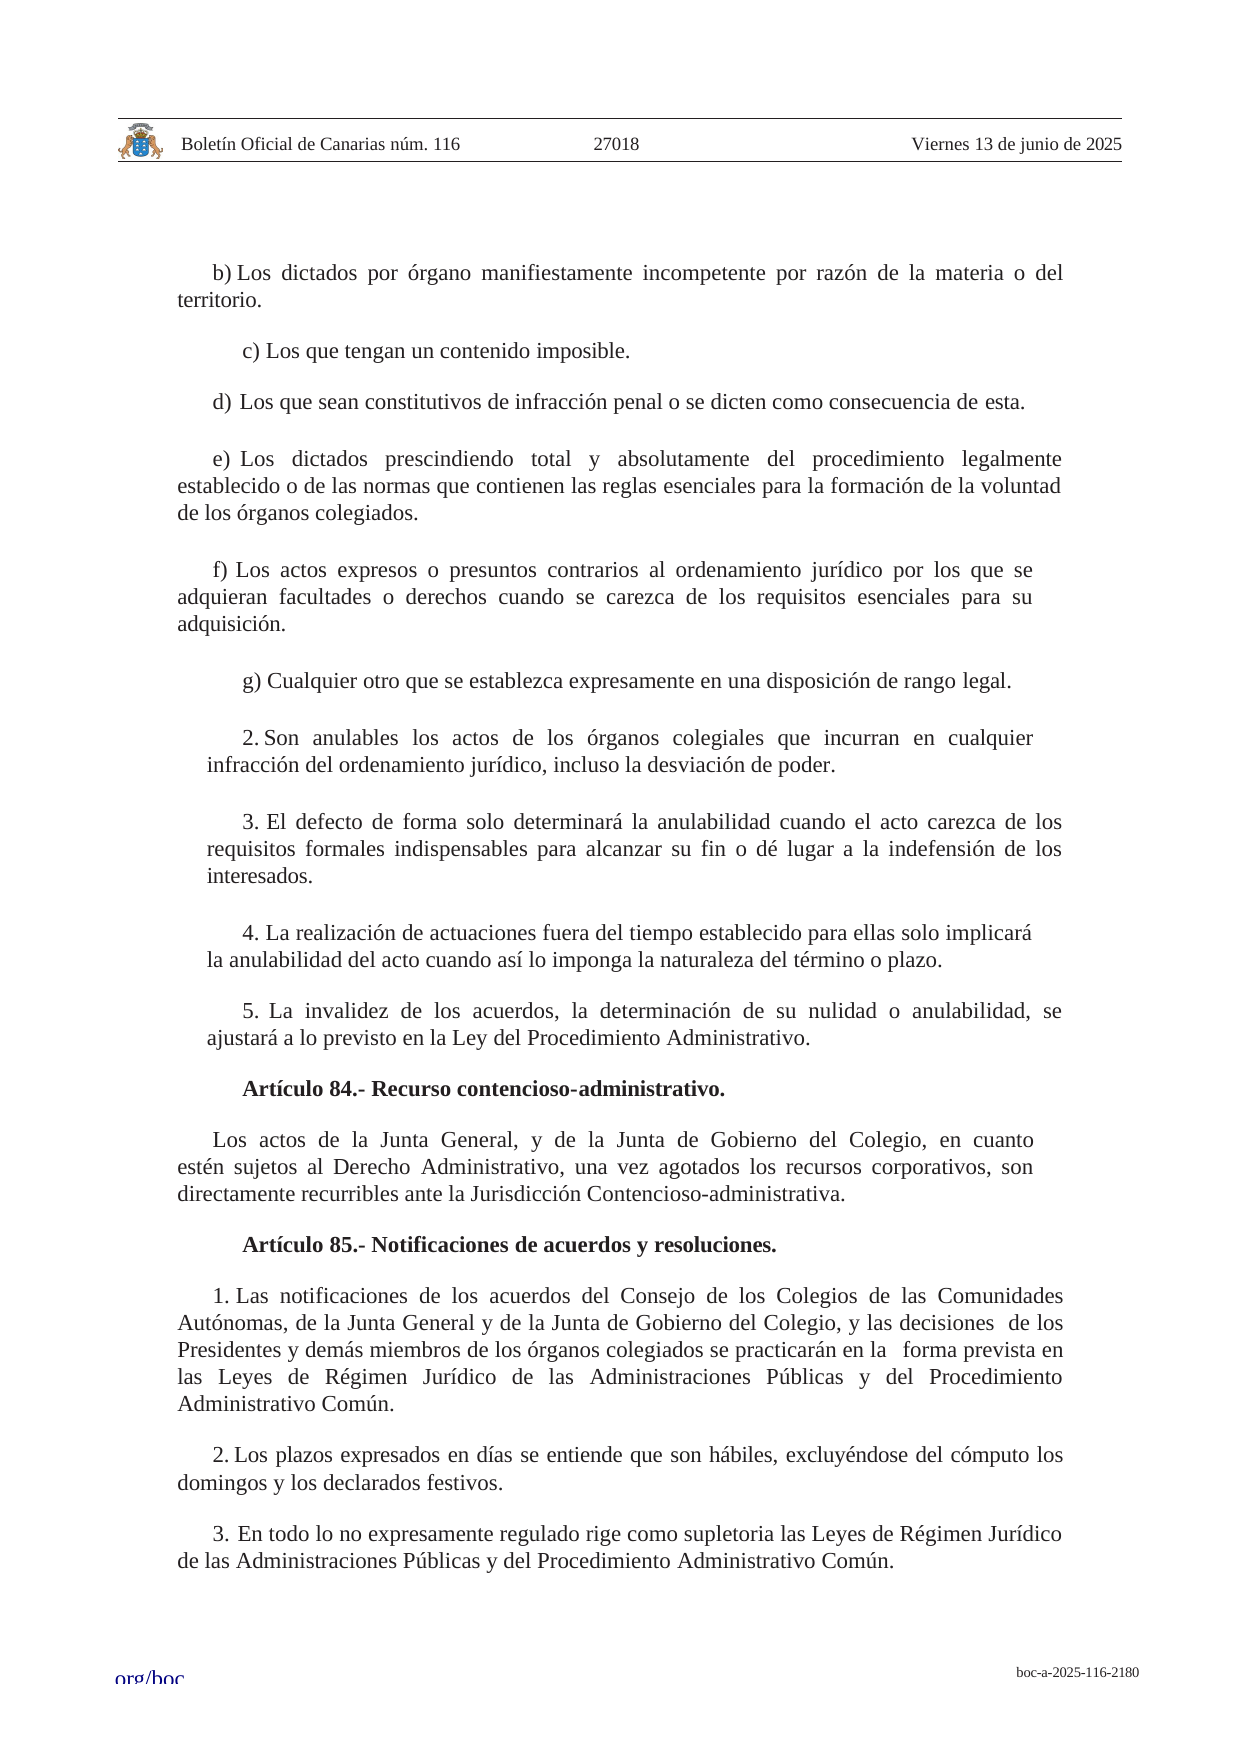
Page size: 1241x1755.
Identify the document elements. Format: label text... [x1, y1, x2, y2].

subtitle Artículo 84.- Recurso contencioso-administrativo. [242, 1075, 1063, 1101]
list El defecto de forma solo determinará la anulabilidad cuando el acto carezca de los requisitos formales indispensables para alcanzar su fin o dé lugar a la indefensión de los interesados. [207, 808, 1063, 888]
list En todo lo no expresamente regulado rige como supletoria las Leyes de Régimen Jurídico de las Administraciones Públicas y del Procedimiento Administrativo Común. [177, 1519, 1063, 1573]
list Los actos expresos o presuntos contrarios al ordenamiento jurídico por los que se adquieran facultades o derechos cuando se carezca de los requisitos esenciales para su adquisición. [177, 556, 1034, 636]
list Son anulables los actos de los órganos colegiales que incurran en cualquier infracción del ordenamiento jurídico, incluso la desviación de poder. [207, 724, 1034, 777]
list Los dictados por órgano manifiestamente incompetente por razón de la materia o del territorio. [177, 259, 1063, 312]
list Las notificaciones de los acuerdos del Consejo de los Colegios de las Comunidades Autónomas, de la Junta General y de la Junta de Gobierno del Colegio, y las decisiones de los Presidentes y demás miembros de los órganos colegiados se practicarán en la forma prevista en las Leyes de Régimen Jurídico de las Administraciones Públicas y del Procedimiento Administrativo Común. [177, 1282, 1063, 1417]
list La invalidez de los acuerdos, la determinación de su nulidad o anulabilidad, se ajustará a lo previsto en la Ley del Procedimiento Administrativo. [207, 997, 1063, 1050]
subtitle Artículo 85.- Notificaciones de acuerdos y resoluciones. [242, 1231, 1063, 1257]
list Los que tengan un contenido imposible. [242, 337, 1063, 363]
list La realización de actuaciones fuera del tiempo establecido para ellas solo implicará la anulabilidad del acto cuando así lo imponga la naturaleza del término o plazo. [207, 919, 1034, 972]
list Los dictados prescindiendo total y absolutamente del procedimiento legalmente establecido o de las normas que contienen las reglas esenciales para la formación de la voluntad de los órganos colegiados. [177, 445, 1063, 525]
text Los actos de la Junta General, y de la Junta de Gobierno del Colegio, en cuanto estén sujetos al Derecho Administrativo, una vez agotados los recursos corporativos, son directamente recurribles ante la Jurisdicción Contencioso-administrativa. [177, 1126, 1034, 1206]
list Cualquier otro que se establezca expresamente en una disposición de rango legal. [242, 667, 1063, 693]
list Los que sean constitutivos de infracción penal o se dicten como consecuencia de esta. [177, 388, 1063, 414]
list Los plazos expresados en días se entiende que son hábiles, excluyéndose del cómputo los domingos y los declarados festivos. [177, 1442, 1063, 1495]
